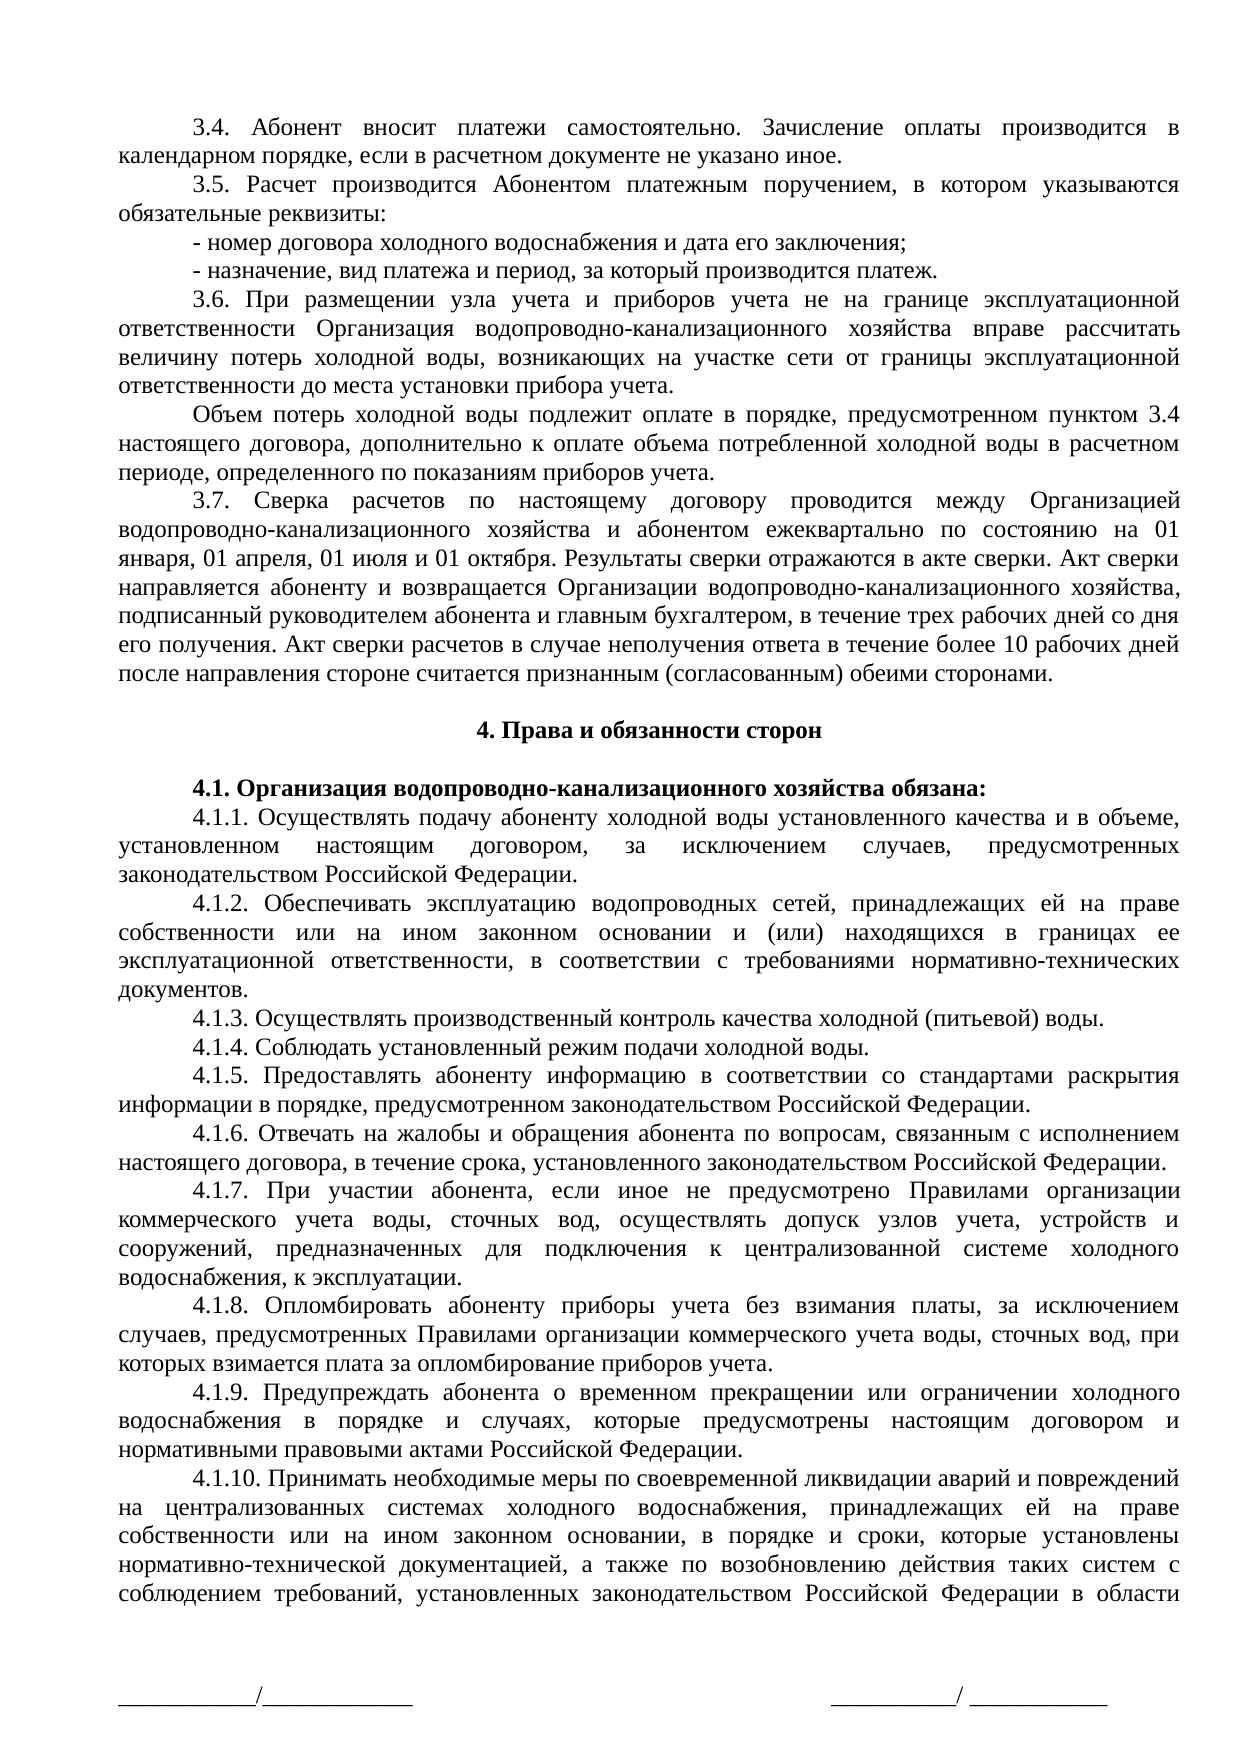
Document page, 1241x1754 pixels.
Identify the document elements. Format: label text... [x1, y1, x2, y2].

text 4.1. Организация водопроводно-канализационного хозяйства обязана: [118, 773, 1181, 802]
text 3.7. Сверка расчетов по настоящему договору проводится между Организацией водопроводно-канализационного хозяйства и абонентом ежеквартально по состоянию на 01 января, 01 апреля, 01 июля и 01 октября. Результаты сверки отражаются в акте сверки. Акт сверки направляется абоненту и возвращается Организации водопроводно-канализационного хозяйства, подписанный руководителем абонента и главным бухгалтером, в течение трех рабочих дней со дня его получения. Акт сверки расчетов в случае неполучения ответа в течение более 10 рабочих дней после направления стороне считается признанным (согласованным) обеими сторонами. [118, 485, 1181, 687]
text 4.1.5. Предоставлять абоненту информацию в соответствии со стандартами раскрытия информации в порядке, предусмотренном законодательством Российской Федерации. [118, 1060, 1181, 1118]
text 4. Права и обязанности сторон [118, 715, 1181, 744]
text 4.1.4. Соблюдать установленный режим подачи холодной воды. [118, 1032, 1181, 1060]
list Расчет производится Абонентом платежным поручением, в котором указываются обязательные реквизиты: [118, 169, 1181, 227]
text 3.6. При размещении узла учета и приборов учета не на границе эксплуатационной ответственности Организация водопроводно-канализационного хозяйства вправе рассчитать величину потерь холодной воды, возникающих на участке сети от границы эксплуатационной ответственности до места установки прибора учета. [118, 284, 1181, 399]
text - назначение, вид платежа и период, за который производится платеж. [118, 255, 1181, 284]
text - номер договора холодного водоснабжения и дата его заключения; [118, 227, 1181, 255]
text 4.1.2. Обеспечивать эксплуатацию водопроводных сетей, принадлежащих ей на праве собственности или на ином законном основании и (или) находящихся в границах ее эксплуатационной ответственности, в соответствии с требованиями нормативно-технических документов. [118, 888, 1181, 1003]
text 4.1.9. Предупреждать абонента о временном прекращении или ограничении холодного водоснабжения в порядке и случаях, которые предусмотрены настоящим договором и нормативными правовыми актами Российской Федерации. [118, 1377, 1181, 1463]
text 4.1.6. Отвечать на жалобы и обращения абонента по вопросам, связанным с исполнением настоящего договора, в течение срока, установленного законодательством Российской Федерации. [118, 1118, 1181, 1175]
text 4.1.10. Принимать необходимые меры по своевременной ликвидации аварий и повреждений на централизованных системах холодного водоснабжения, принадлежащих ей на праве собственности или на ином законном основании, в порядке и сроки, которые установлены нормативно-технической документацией, а также по возобновлению действия таких систем с соблюдением требований, установленных законодательством Российской Федерации в области [118, 1463, 1181, 1607]
text 4.1.3. Осуществлять производственный контроль качества холодной (питьевой) воды. [118, 1003, 1181, 1032]
text 4.1.1. Осуществлять подачу абоненту холодной воды установленного качества и в объеме, установленном настоящим договором, за исключением случаев, предусмотренных законодательством Российской Федерации. [118, 802, 1181, 888]
text 4.1.8. Опломбировать абоненту приборы учета без взимания платы, за исключением случаев, предусмотренных Правилами организации коммерческого учета воды, сточных вод, при которых взимается плата за опломбирование приборов учета. [118, 1290, 1181, 1377]
text Объем потерь холодной воды подлежит оплате в порядке, предусмотренном пунктом 3.4 настоящего договора, дополнительно к оплате объема потребленной холодной воды в расчетном периоде, определенного по показаниям приборов учета. [118, 399, 1181, 485]
text 3.4. Абонент вносит платежи самостоятельно. Зачисление оплаты производится в календарном порядке, если в расчетном документе не указано иное. [118, 112, 1181, 169]
text 4.1.7. При участии абонента, если иное не предусмотрено Правилами организации коммерческого учета воды, сточных вод, осуществлять допуск узлов учета, устройств и сооружений, предназначенных для подключения к централизованной системе холодного водоснабжения, к эксплуатации. [118, 1175, 1181, 1290]
